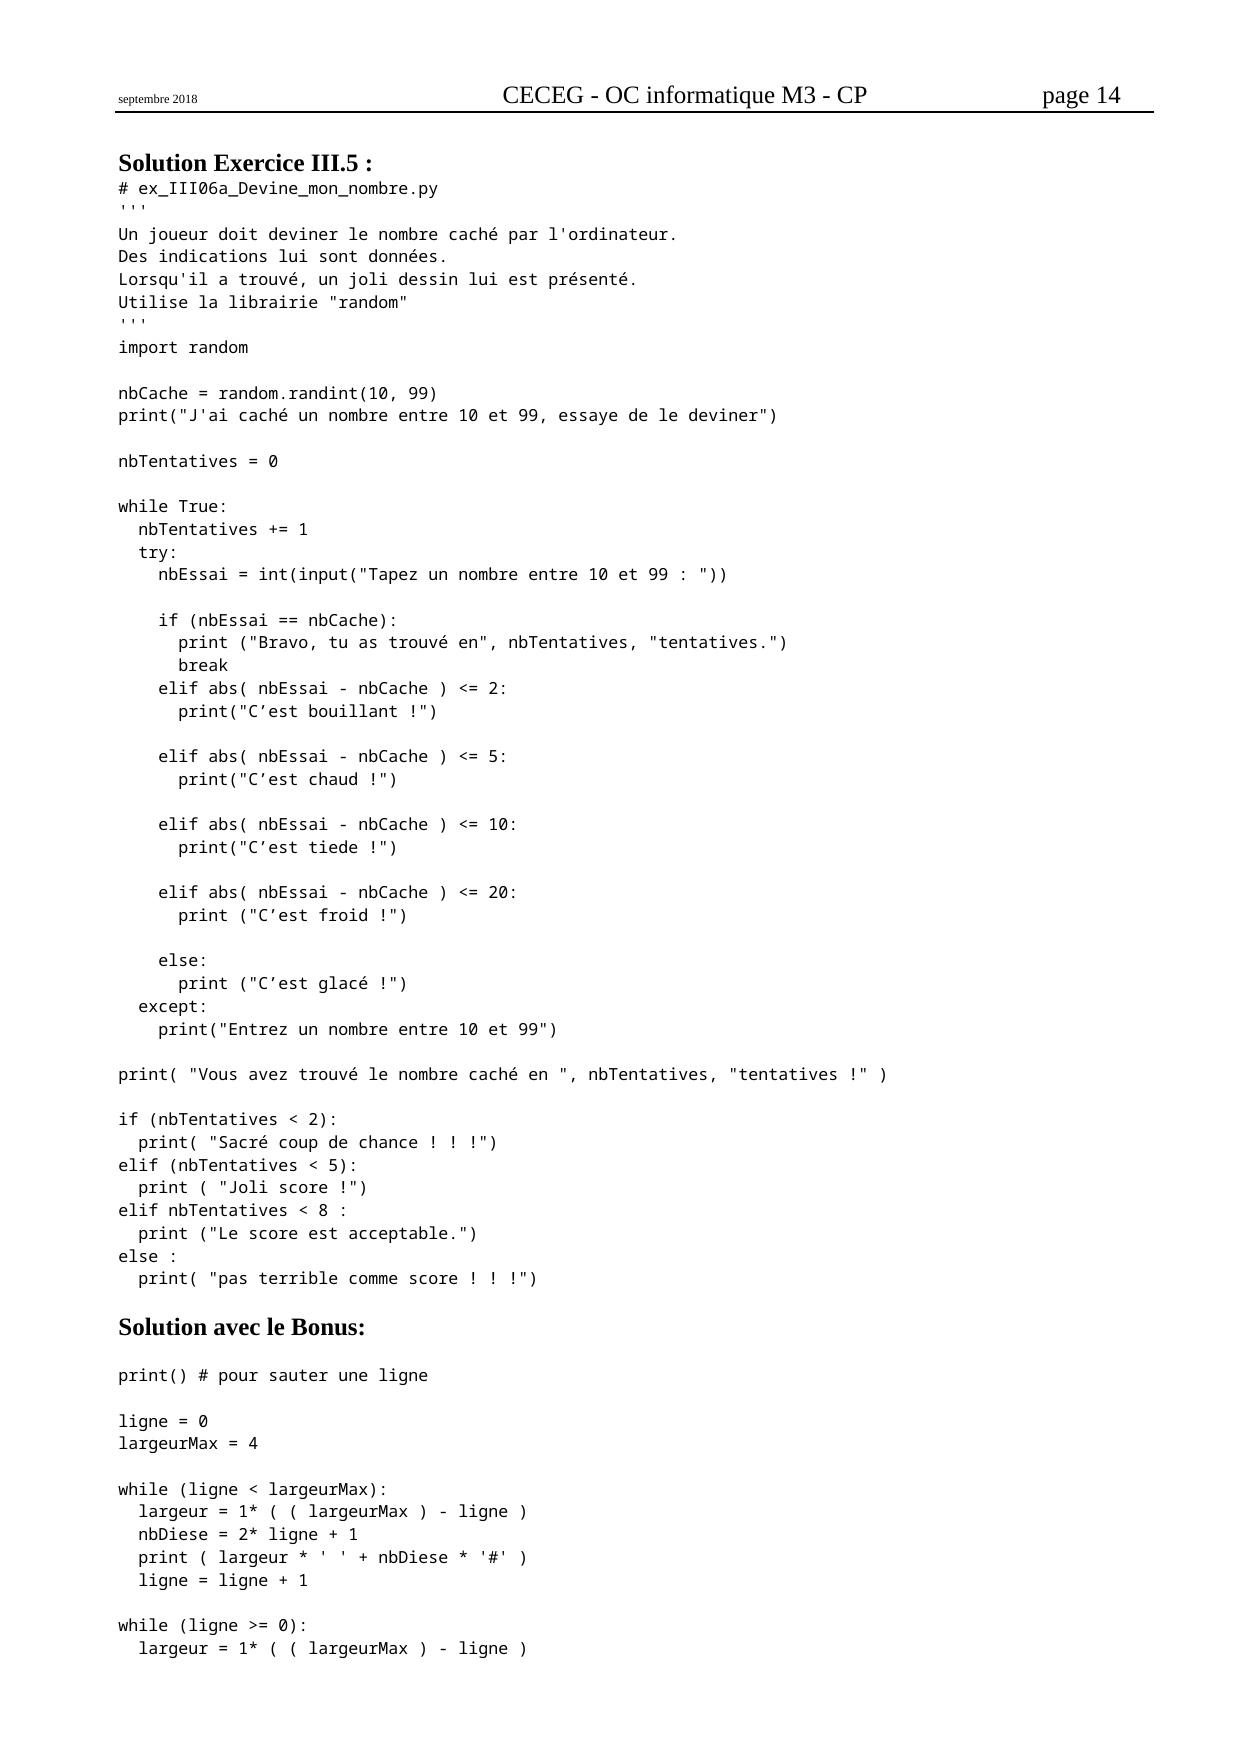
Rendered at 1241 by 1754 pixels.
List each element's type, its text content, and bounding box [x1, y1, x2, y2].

text try: [118, 540, 1152, 563]
text print ( "Joli score !") [118, 1176, 1152, 1199]
text except: [118, 994, 1152, 1017]
text Utilise la librairie "random" [118, 290, 1152, 313]
text print("C’est tiede !") [118, 835, 1152, 858]
text while True: [118, 495, 1152, 517]
text ligne = ligne + 1 [118, 1568, 1152, 1591]
text print ("C’est froid !") [118, 903, 1152, 926]
text elif abs( nbEssai - nbCache ) <= 10: [118, 813, 1152, 835]
text nbDiese = 2* ligne + 1 [118, 1523, 1152, 1545]
text else: [118, 949, 1152, 972]
text elif abs( nbEssai - nbCache ) <= 5: [118, 744, 1152, 767]
text Solution avec le Bonus: [118, 1312, 1152, 1341]
text nbTentatives = 0 [118, 449, 1152, 472]
text print("Entrez un nombre entre 10 et 99") [118, 1017, 1152, 1040]
text print ("Le score est acceptable.") [118, 1221, 1152, 1244]
text # ex_III06a_Devine_mon_nombre.py [118, 177, 1152, 199]
text elif abs( nbEssai - nbCache ) <= 2: [118, 676, 1152, 699]
text Solution Exercice III.5 : [118, 148, 1152, 177]
text print("C’est chaud !") [118, 767, 1152, 790]
text ''' [118, 313, 1152, 336]
text nbTentatives += 1 [118, 517, 1152, 540]
text Lorsqu'il a trouvé, un joli dessin lui est présenté. [118, 268, 1152, 290]
text print( "Sacré coup de chance ! ! !") [118, 1131, 1152, 1153]
text print() # pour sauter une ligne [118, 1364, 1152, 1386]
text print ("C’est glacé !") [118, 972, 1152, 994]
text largeur = 1* ( ( largeurMax ) - ligne ) [118, 1636, 1152, 1659]
text print ( largeur * ' ' + nbDiese * '#' ) [118, 1545, 1152, 1568]
text break [118, 654, 1152, 676]
text nbCache = random.randint(10, 99) [118, 381, 1152, 404]
text Un joueur doit deviner le nombre caché par l'ordinateur. [118, 222, 1152, 245]
text print( "pas terrible comme score ! ! !") [118, 1267, 1152, 1289]
text ligne = 0 [118, 1409, 1152, 1432]
text largeurMax = 4 [118, 1432, 1152, 1454]
text elif abs( nbEssai - nbCache ) <= 20: [118, 881, 1152, 903]
text elif (nbTentatives < 5): [118, 1153, 1152, 1176]
text ''' [118, 199, 1152, 222]
text import random [118, 336, 1152, 358]
text while (ligne < largeurMax): [118, 1477, 1152, 1500]
text nbEssai = int(input("Tapez un nombre entre 10 et 99 : ")) [118, 563, 1152, 586]
text largeur = 1* ( ( largeurMax ) - ligne ) [118, 1500, 1152, 1523]
text print ("Bravo, tu as trouvé en", nbTentatives, "tentatives.") [118, 631, 1152, 654]
text print("J'ai caché un nombre entre 10 et 99, essaye de le deviner") [118, 404, 1152, 427]
text print( "Vous avez trouvé le nombre caché en ", nbTentatives, "tentatives !" ) [118, 1062, 1152, 1085]
text print("C’est bouillant !") [118, 699, 1152, 722]
text else : [118, 1244, 1152, 1267]
text elif nbTentatives < 8 : [118, 1199, 1152, 1221]
text Des indications lui sont données. [118, 245, 1152, 268]
text if (nbEssai == nbCache): [118, 608, 1152, 631]
text if (nbTentatives < 2): [118, 1108, 1152, 1131]
text while (ligne >= 0): [118, 1613, 1152, 1636]
